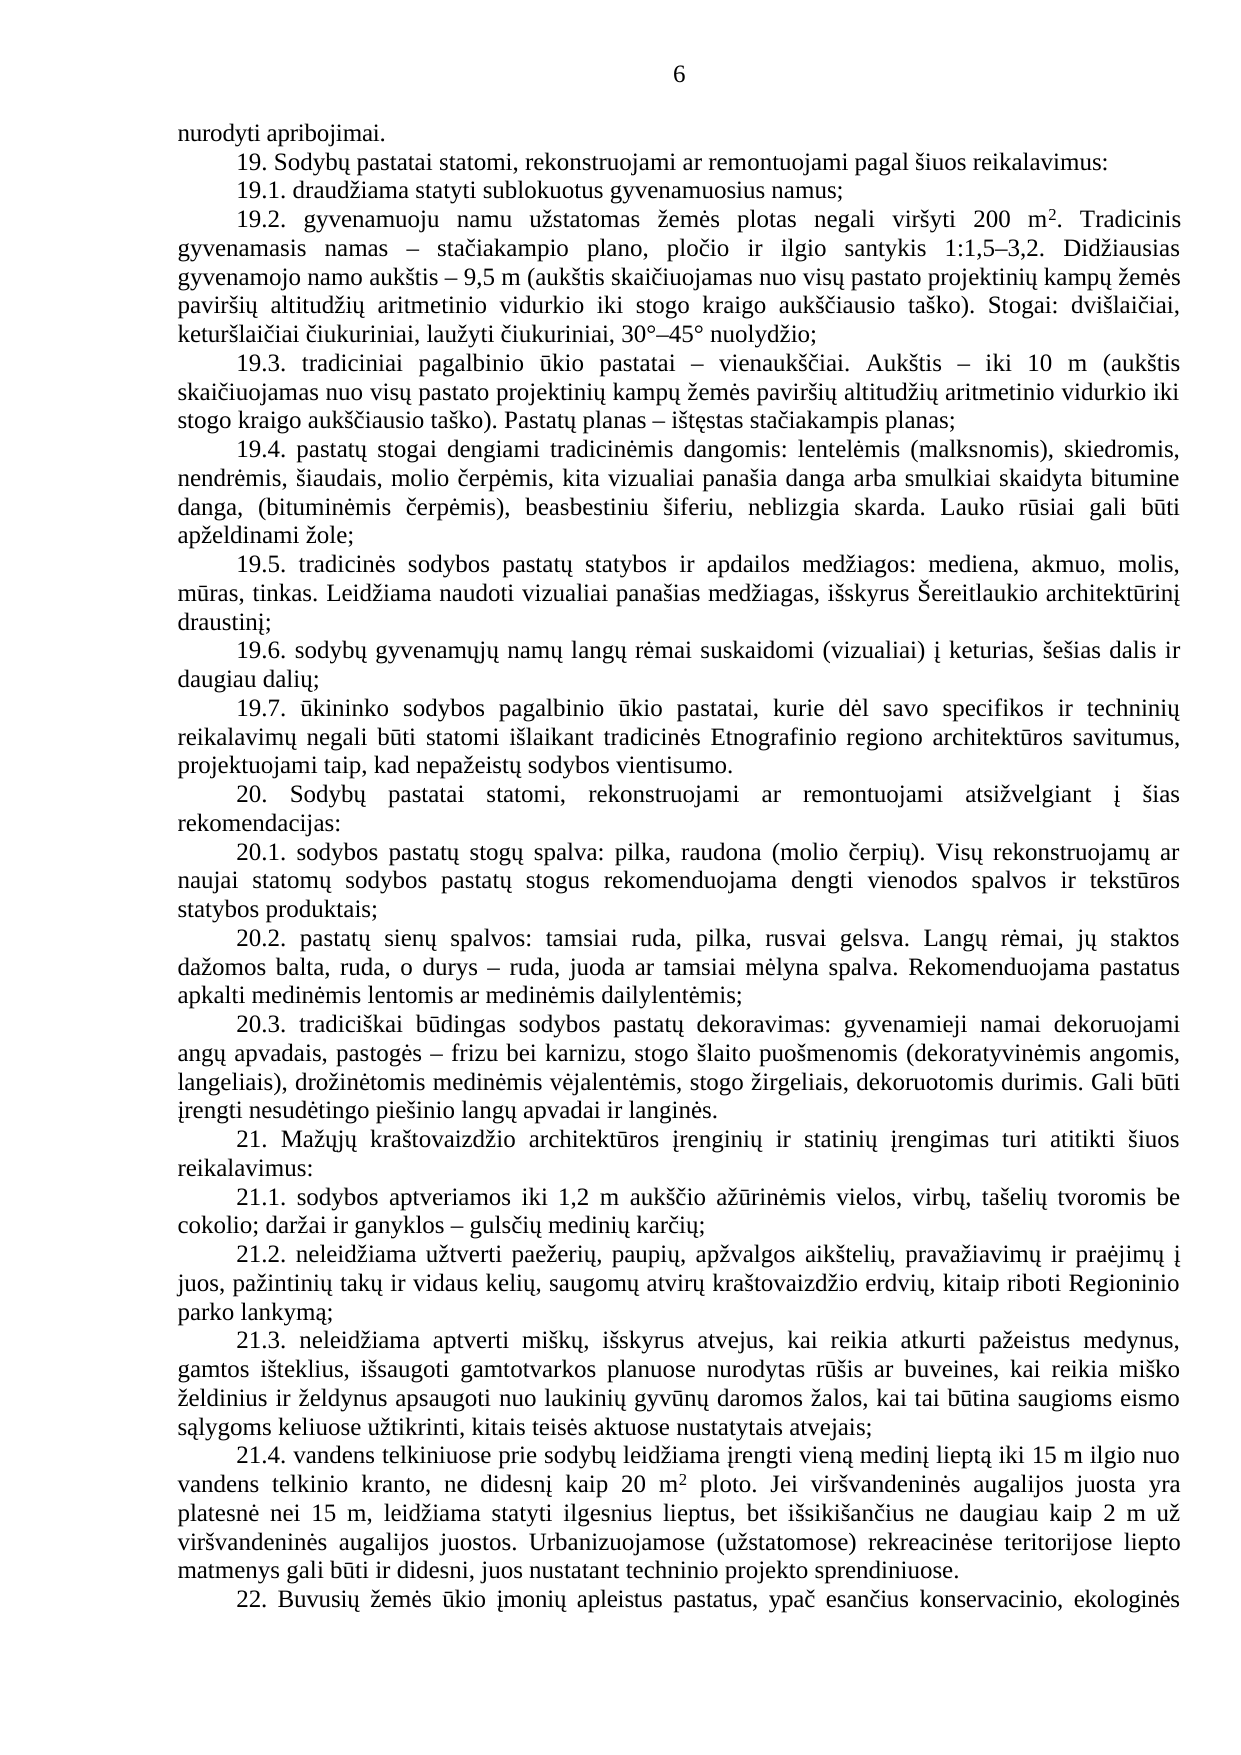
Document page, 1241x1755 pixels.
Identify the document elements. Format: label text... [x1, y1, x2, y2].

text 19. Sodybų pastatai statomi, rekonstruojami ar remontuojami pagal šiuos reikalavimus: [177, 147, 1181, 176]
text 21.3. neleidžiama aptverti miškų, išskyrus atvejus, kai reikia atkurti pažeistus medynus, gamtos išteklius, išsaugoti gamtotvarkos planuose nurodytas rūšis ar buveines, kai reikia miško želdinius ir želdynus apsaugoti nuo laukinių gyvūnų daromos žalos, kai tai būtina saugioms eismo sąlygoms keliuose užtikrinti, kitais teisės aktuose nustatytais atvejais; [177, 1326, 1181, 1441]
text 21.1. sodybos aptveriamos iki 1,2 m aukščio ažūrinėmis vielos, virbų, tašelių tvoromis be cokolio; daržai ir ganyklos – gulsčių medinių karčių; [177, 1182, 1181, 1239]
text 21.2. neleidžiama užtverti paežerių, paupių, apžvalgos aikštelių, pravažiavimų ir praėjimų į juos, pažintinių takų ir vidaus kelių, saugomų atvirų kraštovaizdžio erdvių, kitaip riboti Regioninio parko lankymą; [177, 1239, 1181, 1326]
text 19.3. tradiciniai pagalbinio ūkio pastatai – vienaukščiai. Aukštis – iki 10 m (aukštis skaičiuojamas nuo visų pastato projektinių kampų žemės paviršių altitudžių aritmetinio vidurkio iki stogo kraigo aukščiausio taško). Pastatų planas – ištęstas stačiakampis planas; [177, 348, 1181, 434]
text 19.1. draudžiama statyti sublokuotus gyvenamuosius namus; [177, 176, 1181, 204]
text 19.7. ūkininko sodybos pagalbinio ūkio pastatai, kurie dėl savo specifikos ir techninių reikalavimų negali būti statomi išlaikant tradicinės Etnografinio regiono architektūros savitumus, projektuojami taip, kad nepažeistų sodybos vientisumo. [177, 693, 1181, 779]
text 20.1. sodybos pastatų stogų spalva: pilka, raudona (molio čerpių). Visų rekonstruojamų ar naujai statomų sodybos pastatų stogus rekomenduojama dengti vienodos spalvos ir tekstūros statybos produktais; [177, 837, 1181, 923]
text 19.4. pastatų stogai dengiami tradicinėmis dangomis: lentelėmis (malksnomis), skiedromis, nendrėmis, šiaudais, molio čerpėmis, kita vizualiai panašia danga arba smulkiai skaidyta bitumine danga, (bituminėmis čerpėmis), beasbestiniu šiferiu, neblizgia skarda. Lauko rūsiai gali būti apželdinami žole; [177, 434, 1181, 549]
text 19.5. tradicinės sodybos pastatų statybos ir apdailos medžiagos: mediena, akmuo, molis, mūras, tinkas. Leidžiama naudoti vizualiai panašias medžiagas, išskyrus Šereitlaukio architektūrinį draustinį; [177, 549, 1181, 636]
text 21.4. vandens telkiniuose prie sodybų leidžiama įrengti vieną medinį lieptą iki 15 m ilgio nuo vandens telkinio kranto, ne didesnį kaip 20 m2 ploto. Jei viršvandeninės augalijos juosta yra platesnė nei 15 m, leidžiama statyti ilgesnius lieptus, bet išsikišančius ne daugiau kaip 2 m už viršvandeninės augalijos juostos. Urbanizuojamose (užstatomose) rekreacinėse teritorijose liepto matmenys gali būti ir didesni, juos nustatant techninio projekto sprendiniuose. [177, 1441, 1181, 1584]
text nurodyti apribojimai. [177, 118, 1181, 147]
text 19.2. gyvenamuoju namu užstatomas žemės plotas negali viršyti 200 m2. Tradicinis gyvenamasis namas – stačiakampio plano, pločio ir ilgio santykis 1:1,5–3,2. Didžiausias gyvenamojo namo aukštis – 9,5 m (aukštis skaičiuojamas nuo visų pastato projektinių kampų žemės paviršių altitudžių aritmetinio vidurkio iki stogo kraigo aukščiausio taško). Stogai: dvišlaičiai, keturšlaičiai čiukuriniai, laužyti čiukuriniai, 30°–45° nuolydžio; [177, 204, 1181, 348]
text 20.2. pastatų sienų spalvos: tamsiai ruda, pilka, rusvai gelsva. Langų rėmai, jų staktos dažomos balta, ruda, o durys – ruda, juoda ar tamsiai mėlyna spalva. Rekomenduojama pastatus apkalti medinėmis lentomis ar medinėmis dailylentėmis; [177, 923, 1181, 1009]
text 20. Sodybų pastatai statomi, rekonstruojami ar remontuojami atsižvelgiant į šias rekomendacijas: [177, 779, 1181, 837]
text 20.3. tradiciškai būdingas sodybos pastatų dekoravimas: gyvenamieji namai dekoruojami angų apvadais, pastogės – frizu bei karnizu, stogo šlaito puošmenomis (dekoratyvinėmis angomis, langeliais), drožinėtomis medinėmis vėjalentėmis, stogo žirgeliais, dekoruotomis durimis. Gali būti įrengti nesudėtingo piešinio langų apvadai ir langinės. [177, 1009, 1181, 1124]
text 21. Mažųjų kraštovaizdžio architektūros įrenginių ir statinių įrengimas turi atitikti šiuos reikalavimus: [177, 1124, 1181, 1182]
text 22. Buvusių žemės ūkio įmonių apleistus pastatus, ypač esančius konservacinio, ekologinės [177, 1584, 1181, 1613]
text 19.6. sodybų gyvenamųjų namų langų rėmai suskaidomi (vizualiai) į keturias, šešias dalis ir daugiau dalių; [177, 636, 1181, 693]
